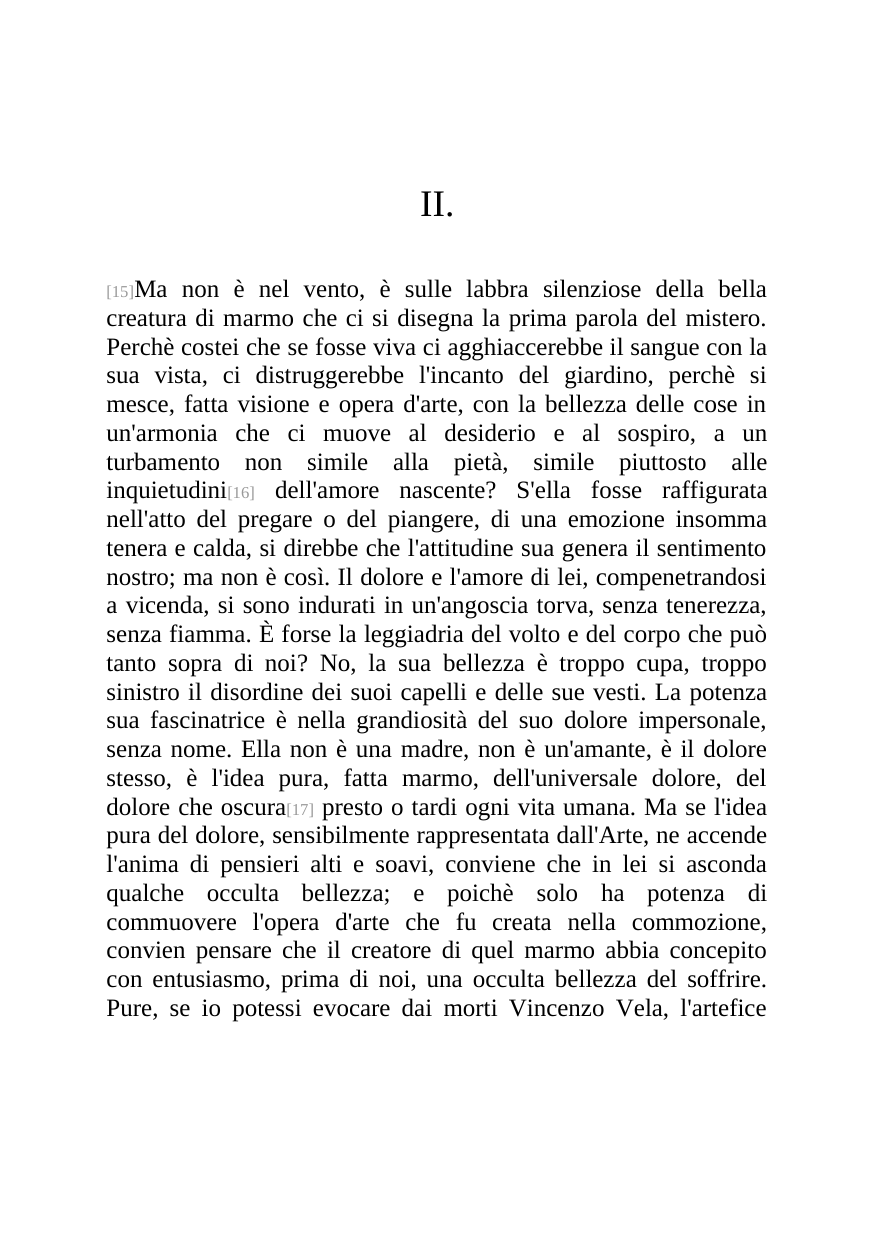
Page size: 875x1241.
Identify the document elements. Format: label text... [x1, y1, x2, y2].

text [15]Ma non è nel vento, è sulle labbra silenziose della bella creatura di marmo che ci si disegna la prima parola del mistero. Perchè costei che se fosse viva ci agghiaccerebbe il sangue con la sua vista, ci distruggerebbe l'incanto del giardino, perchè si mesce, fatta visione e opera d'arte, con la bellezza delle cose in un'armonia che ci muove al desiderio e al sospiro, a un turbamento non simile alla pietà, simile piuttosto alle inquietudini[16] dell'amore nascente? S'ella fosse raffigurata nell'atto del pregare o del piangere, di una emozione insomma tenera e calda, si direbbe che l'attitudine sua genera il sentimento nostro; ma non è così. Il dolore e l'amore di lei, compenetrandosi a vicenda, si sono indurati in un'angoscia torva, senza tenerezza, senza fiamma. È forse la leggiadria del volto e del corpo che può tanto sopra di noi? No, la sua bellezza è troppo cupa, troppo sinistro il disordine dei suoi capelli e delle sue vesti. La potenza sua fascinatrice è nella grandiosità del suo dolore impersonale, senza nome. Ella non è una madre, non è un'amante, è il dolore stesso, è l'idea pura, fatta marmo, dell'universale dolore, del dolore che oscura[17] presto o tardi ogni vita umana. Ma se l'idea pura del dolore, sensibilmente rappresentata dall'Arte, ne accende l'anima di pensieri alti e soavi, conviene che in lei si asconda qualche occulta bellezza; e poichè solo ha potenza di commuovere l'opera d'arte che fu creata nella commozione, convien pensare che il creatore di quel marmo abbia concepito con entusiasmo, prima di noi, una occulta bellezza del soffrire. Pure, se io potessi evocare dai morti Vincenzo Vela, l'artefice [106, 274, 768, 1022]
subtitle II. [106, 181, 768, 224]
